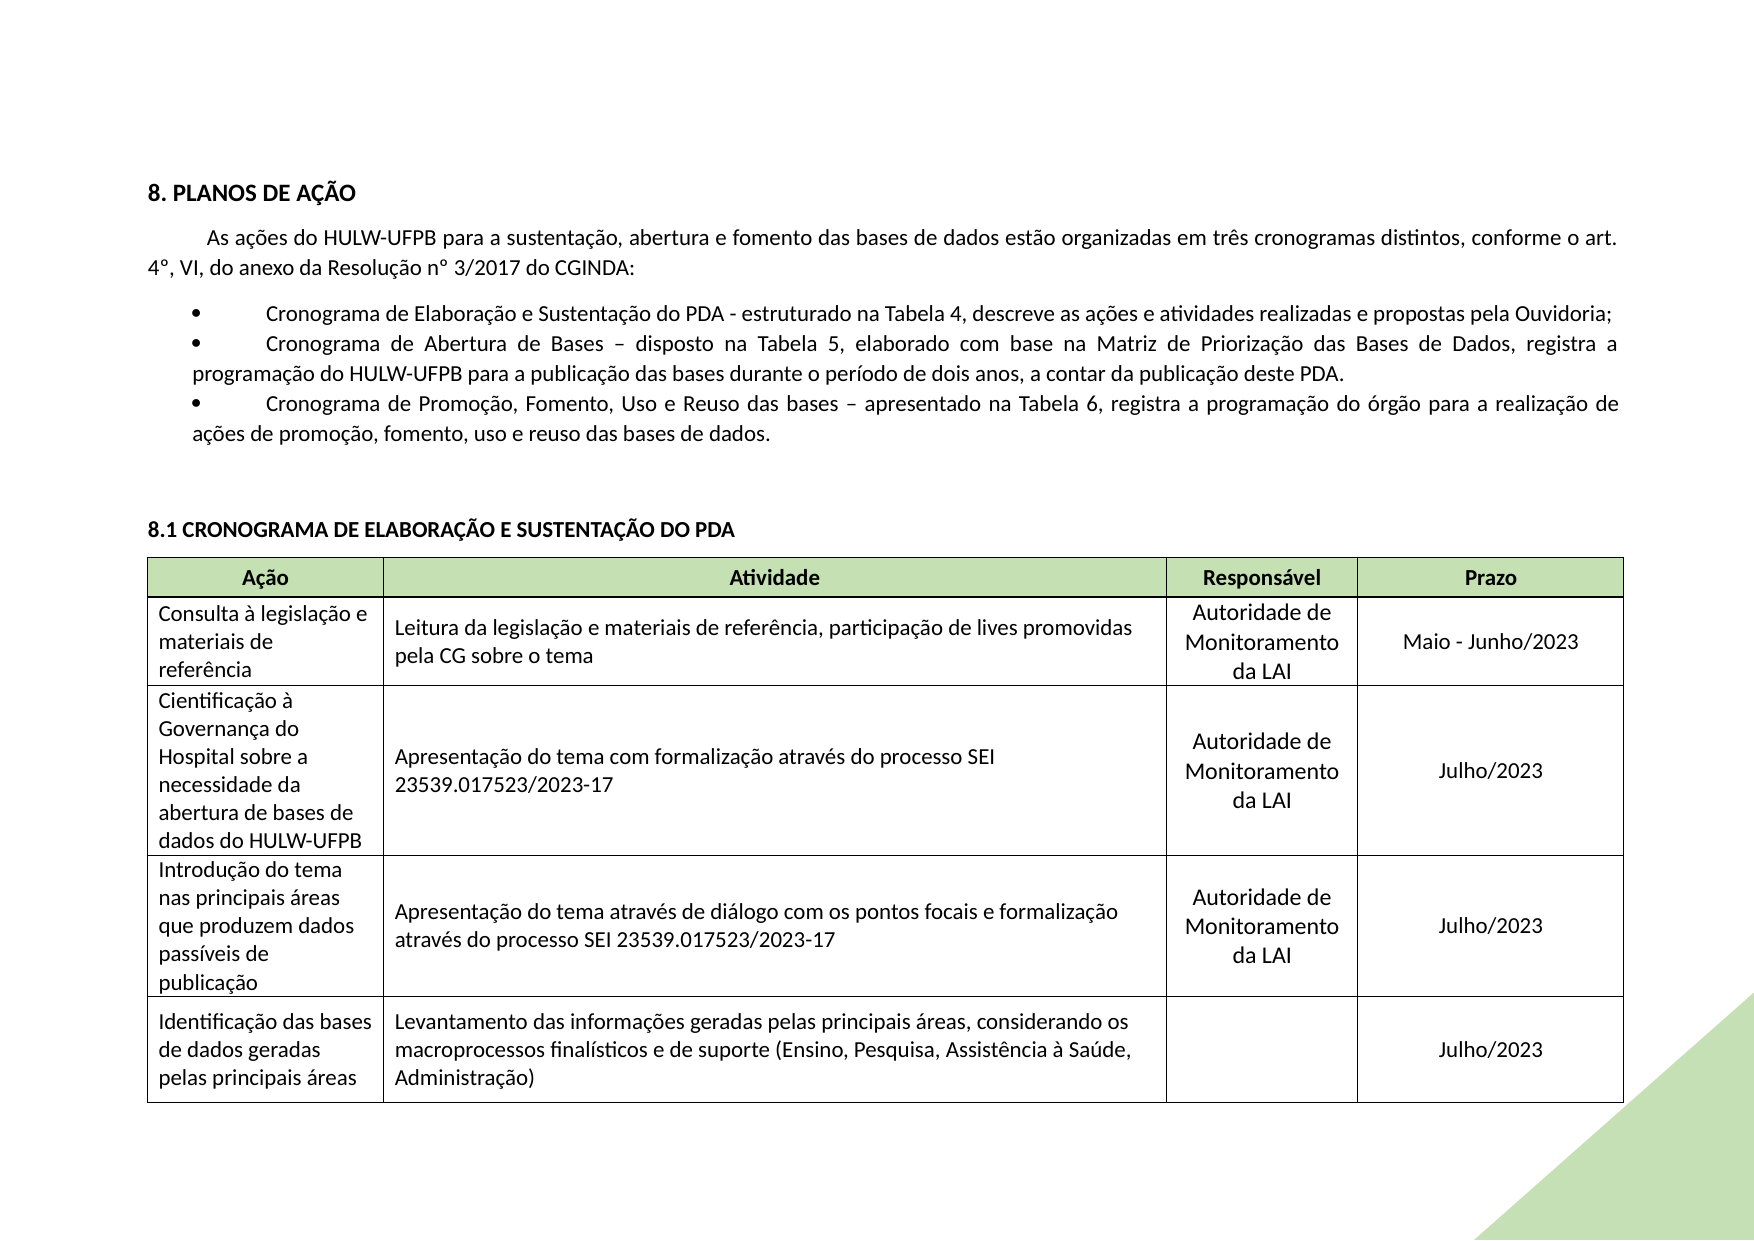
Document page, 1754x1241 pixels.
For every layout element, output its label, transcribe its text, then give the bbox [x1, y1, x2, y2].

text As ações do HULW-UFPB para a sustentação, abertura e fomento das bases de dados estão organizadas em três cronogramas distintos, conforme o art. 4º, VI, do anexo da Resolução nº 3/2017 do CGINDA: [148, 223, 1621, 281]
subtitle 8.1 CRONOGRAMA DE ELABORAÇÃO E SUSTENTAÇÃO DO PDA [148, 515, 1621, 543]
table_cell Leitura da legislação e materiais de referência, participação de lives promovidas pela CG sobre o tema [384, 598, 1166, 685]
table_cell Maio - Junho/2023 [1358, 598, 1623, 685]
table_cell Julho/2023 [1358, 997, 1623, 1102]
table_cell Autoridade de Monitoramento da LAI [1167, 598, 1357, 685]
list Cronograma de Promoção, Fomento, Uso e Reuso das bases – apresentado na Tabela 6, registra a programação do órgão para a realização de ações de promoção, fomento, uso e reuso das bases de dados. [192, 389, 1621, 447]
table_cell Apresentação do tema através de diálogo com os pontos focais e formalização através do processo SEI 23539.017523/2023-17 [384, 856, 1166, 996]
table_header Prazo [1358, 558, 1623, 596]
table_header Responsável [1167, 558, 1357, 596]
list Cronograma de Elaboração e Sustentação do PDA - estruturado na Tabela 4, descreve as ações e atividades realizadas e propostas pela Ouvidoria; [192, 299, 1621, 327]
table_header Atividade [384, 558, 1166, 596]
table_cell Cientificação à Governança do Hospital sobre a necessidade da abertura de bases de dados do HULW-UFPB [148, 686, 383, 854]
table_cell Julho/2023 [1358, 856, 1623, 996]
table_cell [1167, 997, 1357, 1102]
table_cell Identificação das bases de dados geradas pelas principais áreas [148, 997, 383, 1102]
table_header Ação [148, 558, 383, 596]
table_cell Julho/2023 [1358, 686, 1623, 854]
table_cell Autoridade de Monitoramento da LAI [1167, 856, 1357, 996]
table_cell Levantamento das informações geradas pelas principais áreas, considerando os macroprocessos finalísticos e de suporte (Ensino, Pesquisa, Assistência à Saúde, Administração) [384, 997, 1166, 1102]
list Cronograma de Abertura de Bases – disposto na Tabela 5, elaborado com base na Matriz de Priorização das Bases de Dados, registra a programação do HULW-UFPB para a publicação das bases durante o período de dois anos, a contar da publicação deste PDA. [192, 329, 1621, 387]
subtitle 8. PLANOS DE AÇÃO [148, 177, 1621, 208]
table_cell Consulta à legislação e materiais de referência [148, 598, 383, 685]
table_cell Autoridade de Monitoramento da LAI [1167, 686, 1357, 854]
table_cell Apresentação do tema com formalização através do processo SEI 23539.017523/2023-17 [384, 686, 1166, 854]
table_cell Introdução do tema nas principais áreas que produzem dados passíveis de publicação [148, 856, 383, 996]
